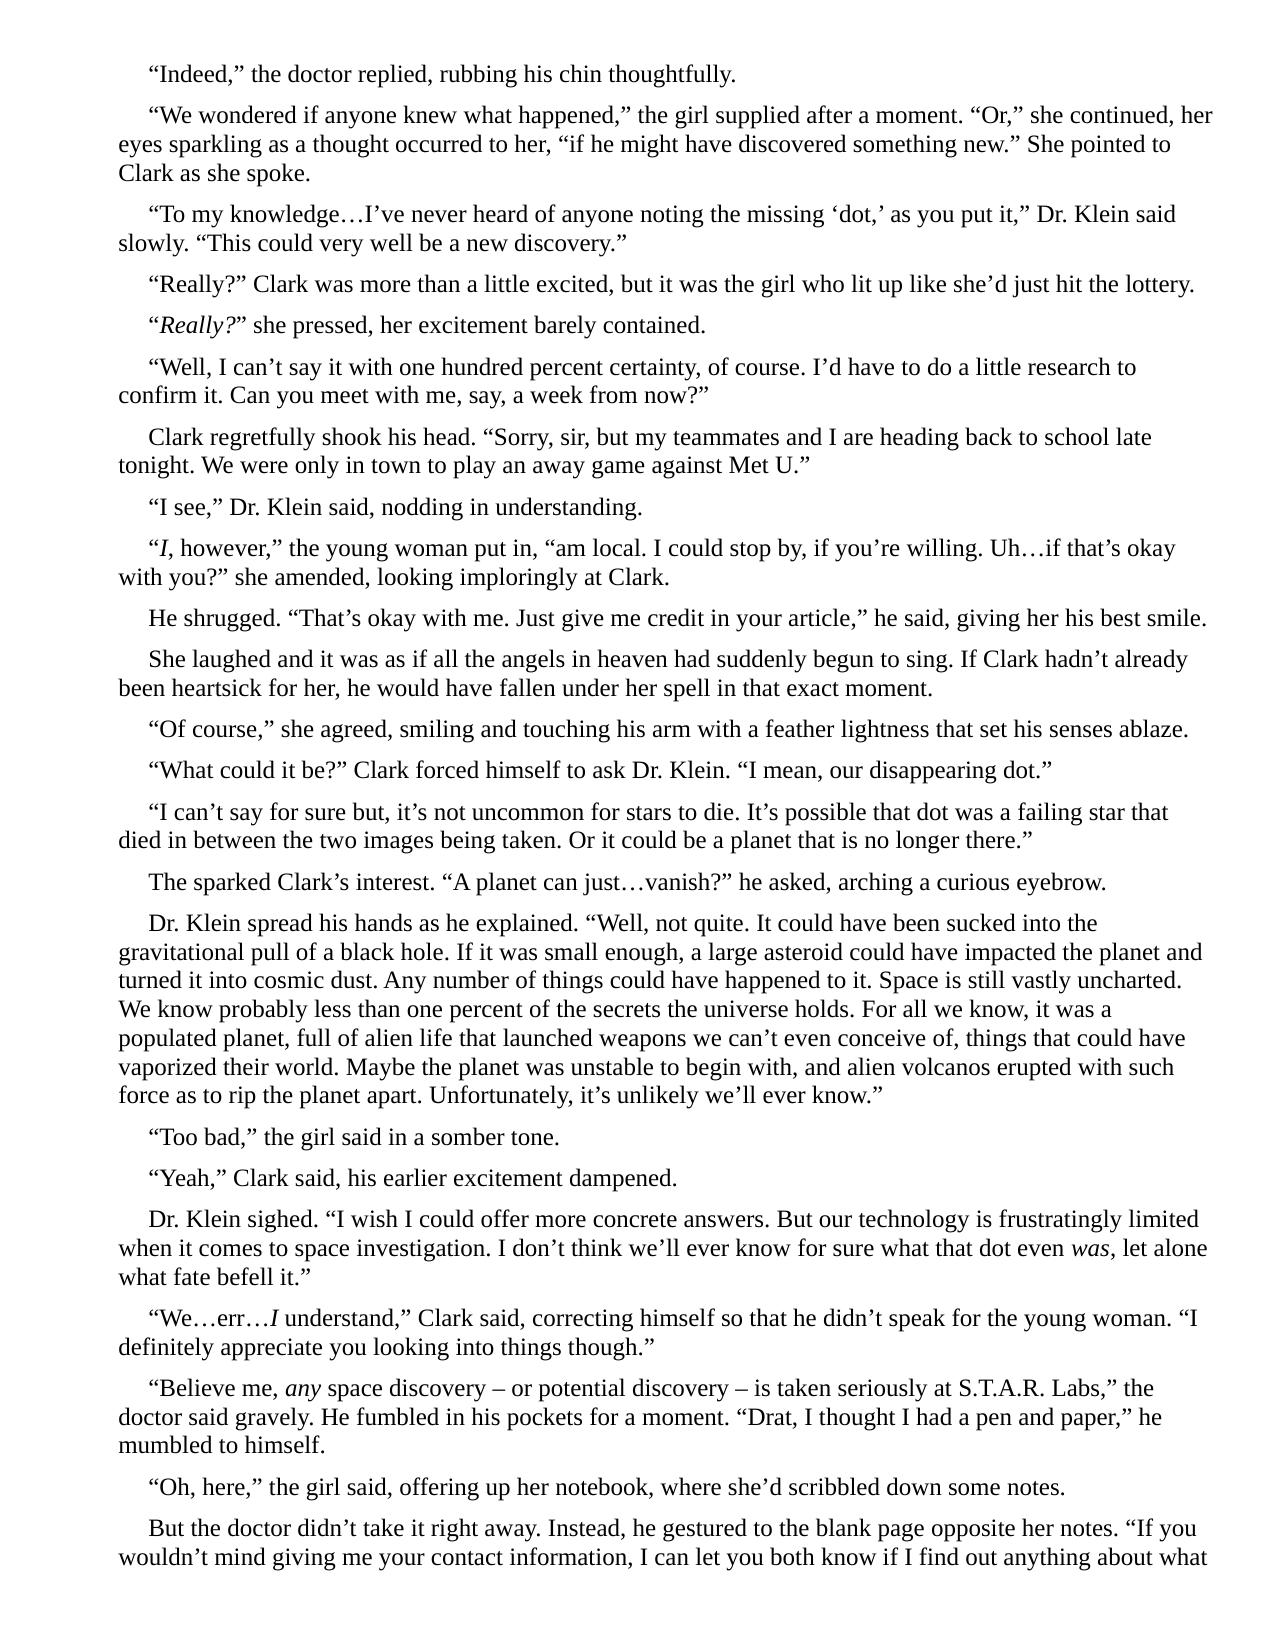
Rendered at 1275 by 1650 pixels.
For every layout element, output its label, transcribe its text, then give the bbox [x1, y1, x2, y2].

text “Yeah,” Clark said, his earlier excitement dampened. [118, 1163, 1216, 1192]
text “We…err…I understand,” Clark said, correcting himself so that he didn’t speak for the young woman. “I definitely appreciate you looking into things though.” [118, 1303, 1216, 1360]
text “What could it be?” Clark forced himself to ask Dr. Klein. “I mean, our disappearing dot.” [118, 755, 1216, 784]
text “I can’t say for sure but, it’s not uncommon for stars to die. It’s possible that dot was a failing star that died in between the two images being taken. Or it could be a planet that is no longer there.” [118, 797, 1216, 854]
text Dr. Klein spread his hands as he explained. “Well, not quite. It could have been sucked into the gravitational pull of a black hole. If it was small enough, a large asteroid could have impacted the planet and turned it into cosmic dust. Any number of things could have happened to it. Space is still vastly uncharted. We know probably less than one percent of the secrets the universe holds. For all we know, it was a populated planet, full of alien life that launched weapons we can’t even conceive of, things that could have vaporized their world. Maybe the planet was unstable to begin with, and alien volcanos erupted with such force as to rip the planet apart. Unfortunately, it’s unlikely we’ll ever know.” [118, 908, 1216, 1109]
text “Too bad,” the girl said in a somber tone. [118, 1122, 1216, 1150]
text “Really?” she pressed, her excitement barely contained. [118, 310, 1216, 339]
text “Well, I can’t say it with one hundred percent certainty, of course. I’d have to do a little research to confirm it. Can you meet with me, say, a week from now?” [118, 352, 1216, 409]
text She laughed and it was as if all the angels in heaven had suddenly begun to sing. If Clark hadn’t already been heartsick for her, he would have fallen under her spell in that exact moment. [118, 644, 1216, 702]
text “We wondered if anyone knew what happened,” the girl supplied after a moment. “Or,” she continued, her eyes sparkling as a thought occurred to her, “if he might have discovered something new.” She pointed to Clark as she spoke. [118, 100, 1216, 187]
text “To my knowledge…I’ve never heard of anyone noting the missing ‘dot,’ as you put it,” Dr. Klein said slowly. “This could very well be a new discovery.” [118, 199, 1216, 257]
text “Believe me, any space discovery – or potential discovery – is taken seriously at S.T.A.R. Labs,” the doctor said gravely. He fumbled in his pockets for a moment. “Drat, I thought I had a pen and paper,” he mumbled to himself. [118, 1373, 1216, 1459]
text But the doctor didn’t take it right away. Instead, he gestured to the blank page opposite her notes. “If you wouldn’t mind giving me your contact information, I can let you both know if I find out anything about what [118, 1513, 1216, 1570]
text “I, however,” the young woman put in, “am local. I could stop by, if you’re willing. Uh…if that’s okay with you?” she amended, looking imploringly at Clark. [118, 533, 1216, 590]
text “Really?” Clark was more than a little excited, but it was the girl who lit up like she’d just hit the lottery. [118, 269, 1216, 298]
text “Of course,” she agreed, smiling and touching his arm with a feather lightness that set his senses ablaze. [118, 714, 1216, 743]
text Dr. Klein sighed. “I wish I could offer more concrete answers. But our technology is frustratingly limited when it comes to space investigation. I don’t think we’ll ever know for sure what that dot even was, let alone what fate befell it.” [118, 1204, 1216, 1290]
text “Indeed,” the doctor replied, rubbing his chin thoughtfully. [118, 59, 1216, 88]
text “I see,” Dr. Klein said, nodding in understanding. [118, 492, 1216, 520]
text “Oh, here,” the girl said, offering up her notebook, where she’d scribbled down some notes. [118, 1472, 1216, 1500]
text The sparked Clark’s interest. “A planet can just…vanish?” he asked, arching a curious eyebrow. [118, 867, 1216, 895]
text He shrugged. “That’s okay with me. Just give me credit in your article,” he said, giving her his best smile. [118, 603, 1216, 632]
text Clark regretfully shook his head. “Sorry, sir, but my teammates and I are heading back to school late tonight. We were only in town to play an away game against Met U.” [118, 422, 1216, 479]
